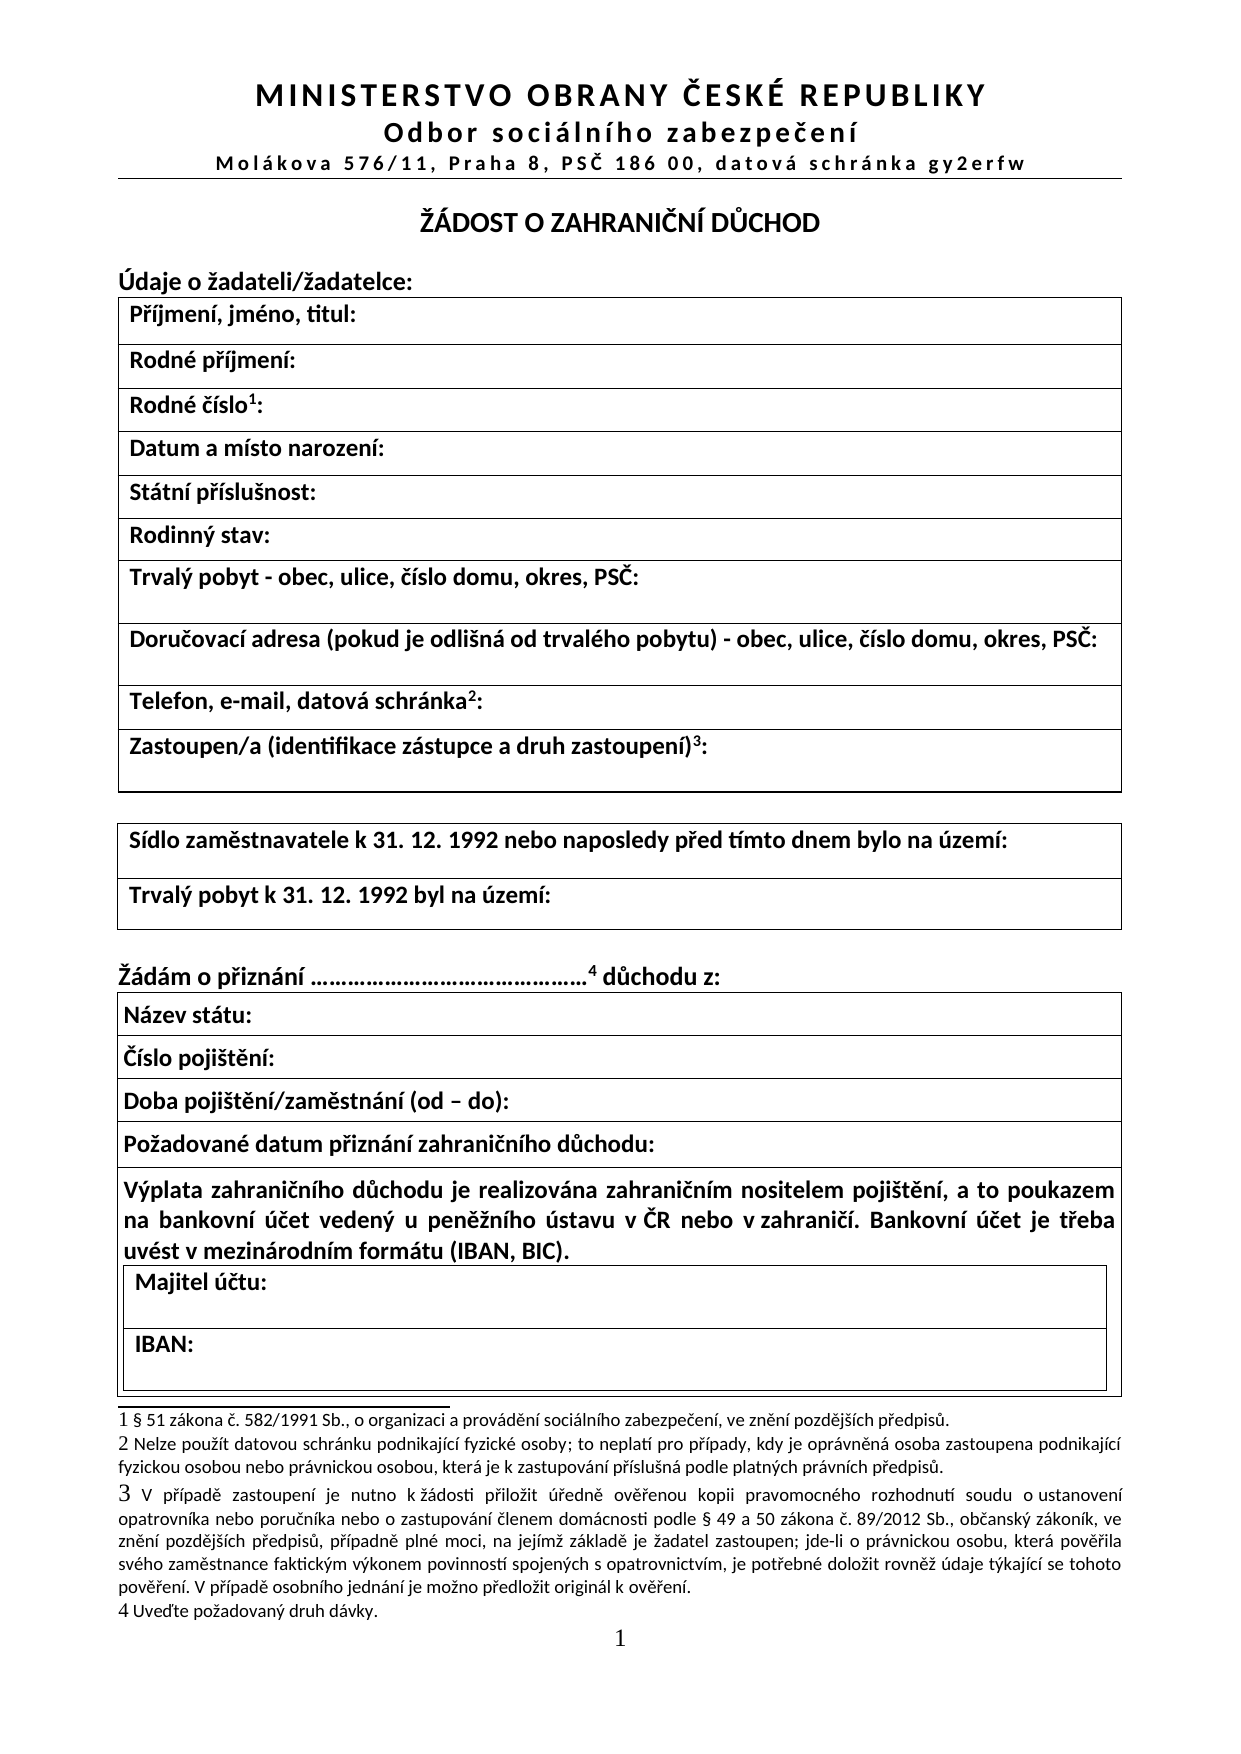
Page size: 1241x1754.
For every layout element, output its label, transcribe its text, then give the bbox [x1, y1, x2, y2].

table_cell Rodné číslo: [119, 389, 1121, 431]
table_cell Datum a místo narození: [119, 432, 1121, 475]
table_cell Zastoupen/a (identifikace zástupce a druh zastoupení): [119, 730, 1121, 791]
table_cell Trvalý pobyt k 31. 12. 1992 byl na území: [118, 879, 1121, 929]
table_cell Telefon, e-mail, datová schránka: [119, 686, 1121, 729]
table_cell Požadované datum přiznání zahraničního důchodu: [118, 1122, 1121, 1167]
table_cell Výplata zahraničního důchodu je realizována zahraničním nositelem pojištění, a to poukazem na bankovní účet vedený u peněžního ústavu v ČR nebo v zahraničí. Bankovní účet je třeba uvést v mezinárodním formátu (IBAN, BIC). [118, 1168, 1121, 1396]
table_header Název státu: [118, 993, 1121, 1035]
table_header Sídlo zaměstnavatele k 31. 12. 1992 nebo naposledy před tímto dnem bylo na území: [118, 824, 1121, 878]
table_cell Doručovací adresa (pokud je odlišná od trvalého pobytu) - obec, ulice, číslo domu, okres, PSČ: [119, 624, 1121, 684]
table_cell Doba pojištění/zaměstnání (od – do): [118, 1079, 1121, 1121]
text Uveďte požadovaný druh dávky. [118, 1598, 1122, 1623]
table_cell Trvalý pobyt - obec, ulice, číslo domu, okres, PSČ: [119, 561, 1121, 622]
text ŽÁDOST O ZAHRANIČNÍ DŮCHOD [118, 204, 1122, 240]
table_cell Rodinný stav: [119, 519, 1121, 560]
text Údaje o žadateli/žadatelce: [118, 265, 1122, 297]
table_header Příjmení, jméno, titul: [119, 298, 1121, 343]
text Žádám o přiznání ……………………………………… důchodu z: [118, 960, 1122, 992]
table_cell IBAN: [124, 1329, 1106, 1389]
table_cell Státní příslušnost: [119, 476, 1121, 518]
table_header Majitel účtu: [124, 1266, 1106, 1327]
table_cell Číslo pojištění: [118, 1036, 1121, 1078]
table_cell Rodné příjmení: [119, 345, 1121, 388]
